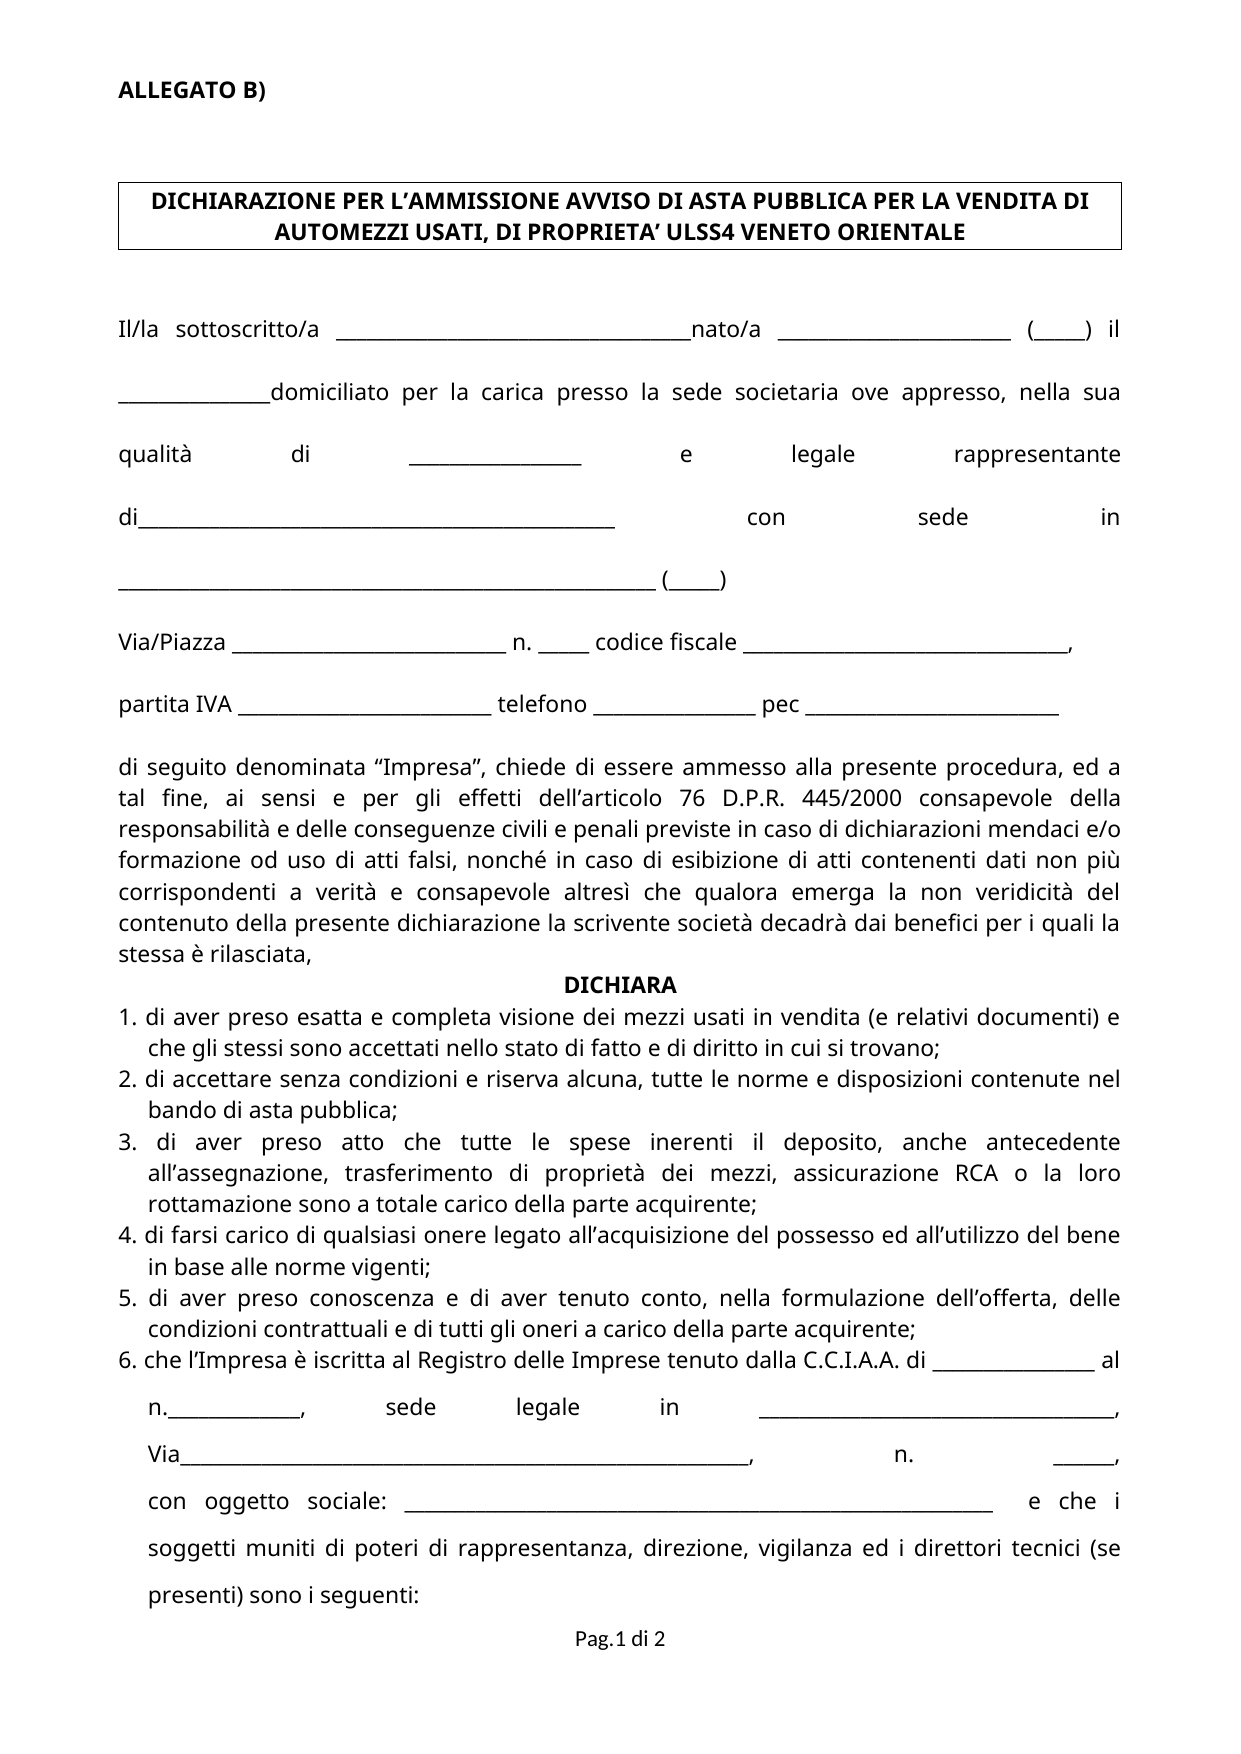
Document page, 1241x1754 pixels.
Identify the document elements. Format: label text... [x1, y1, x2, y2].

text 1. di aver preso esatta e completa visione dei mezzi usati in vendita (e relativi documenti) e che gli stessi sono accettati nello stato di fatto e di diritto in cui si trovano; [118, 1000, 1122, 1063]
text 2. di accettare senza condizioni e riserva alcuna, tutte le norme e disposizioni contenute nel bando di asta pubblica; [118, 1063, 1122, 1125]
text DICHIARAZIONE PER L’AMMISSIONE AVVISO DI ASTA PUBBLICA PER LA VENDITA DI AUTOMEZZI USATI, DI PROPRIETA’ ULSS4 VENETO ORIENTALE [119, 183, 1121, 249]
text 5. di aver preso conoscenza e di aver tenuto conto, nella formulazione dell’offerta, delle condizioni contrattuali e di tutti gli oneri a carico della parte acquirente; [118, 1282, 1122, 1344]
text ALLEGATO B) [118, 74, 1122, 105]
text 4. di farsi carico di qualsiasi onere legato all’acquisizione del possesso ed all’utilizzo del bene in base alle norme vigenti; [118, 1219, 1122, 1282]
text partita IVA _________________________ telefono ________________ pec _________________________ [118, 688, 1122, 719]
text DICHIARA [118, 969, 1122, 1000]
text 6. che l’Impresa è iscritta al Registro delle Imprese tenuto dalla C.C.I.A.A. di ________________ al n._____________, sede legale in ___________________________________, Via________________________________________________________, n. ______, con oggetto sociale: __________________________________________________________ e che i soggetti muniti di poteri di rappresentanza, direzione, vigilanza ed i direttori tecnici (se presenti) sono i seguenti: [118, 1344, 1122, 1610]
text 3. di aver preso atto che tutte le spese inerenti il deposito, anche antecedente all’assegnazione, trasferimento di proprietà dei mezzi, assicurazione RCA o la loro rottamazione sono a totale carico della parte acquirente; [118, 1125, 1122, 1219]
text di seguito denominata “Impresa”, chiede di essere ammesso alla presente procedura, ed a tal fine, ai sensi e per gli effetti dell’articolo 76 D.P.R. 445/2000 consapevole della responsabilità e delle conseguenze civili e penali previste in caso di dichiarazioni mendaci e/o formazione od uso di atti falsi, nonché in caso di esibizione di atti contenenti dati non più corrispondenti a verità e consapevole altresì che qualora emerga la non veridicità del contenuto della presente dichiarazione la scrivente società decadrà dai benefici per i quali la stessa è rilasciata, [118, 750, 1122, 969]
text Il/la sottoscritto/a ___________________________________nato/a _______________________ (_____) il _______________domiciliato per la carica presso la sede societaria ove appresso, nella sua qualità di _________________ e legale rappresentante di_______________________________________________ con sede in _____________________________________________________ (_____) [118, 313, 1122, 594]
text Via/Piazza ___________________________ n. _____ codice fiscale ________________________________, [118, 625, 1122, 657]
